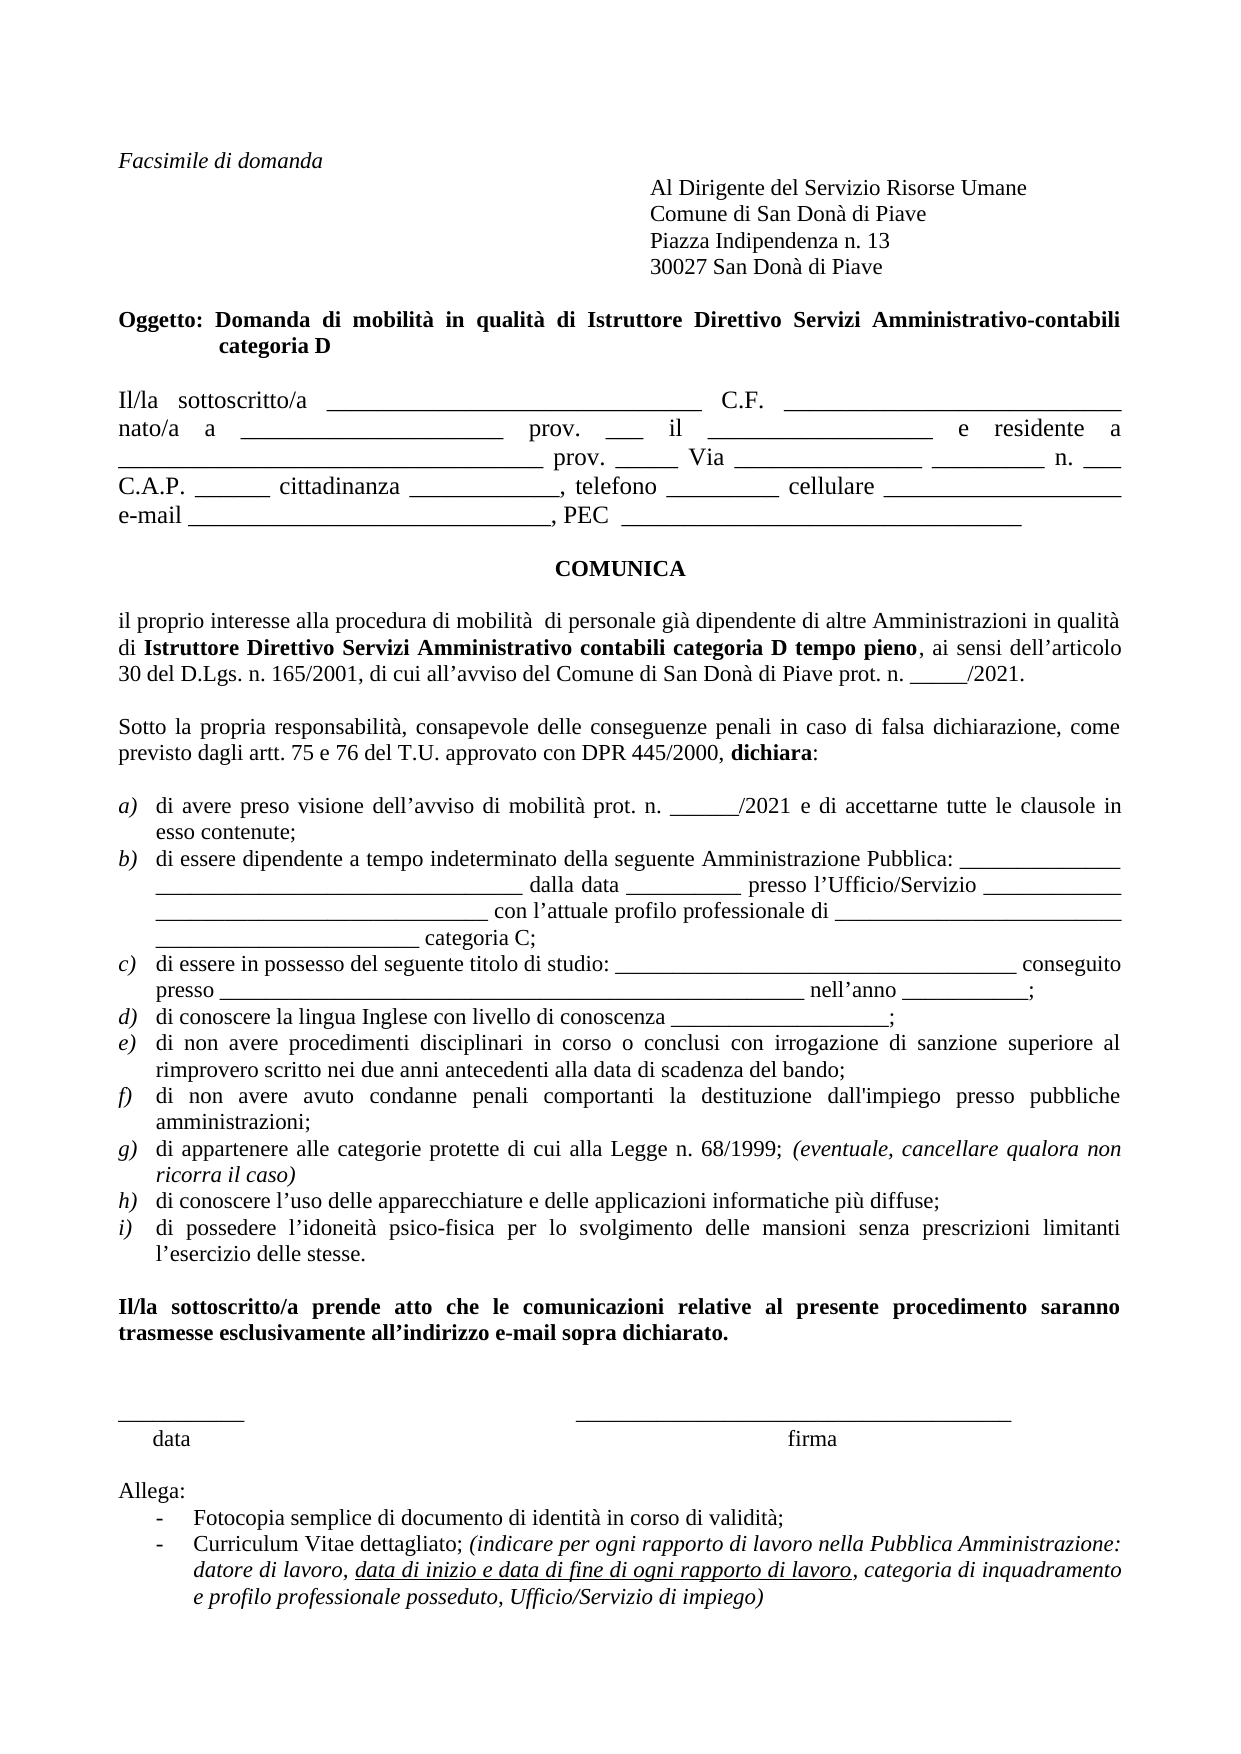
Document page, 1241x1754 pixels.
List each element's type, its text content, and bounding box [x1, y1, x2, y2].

list di essere dipendente a tempo indeterminato della seguente Amministrazione Pubblica: ______________ ________________________________ dalla data __________ presso l’Ufficio/Servizio ____________ _____________________________ con l’attuale profilo professionale di _________________________ _______________________ categoria C; [118, 845, 1122, 950]
list di avere preso visione dell’avviso di mobilità prot. n. ______/2021 e di accettarne tutte le clausole in esso contenute; [118, 792, 1122, 845]
list di non avere avuto condanne penali comportanti la destituzione dall'impiego presso pubbliche amministrazioni; [118, 1082, 1122, 1135]
text Comune di San Donà di Piave [650, 200, 1122, 227]
text ___________ ______________________________________ [118, 1398, 1122, 1424]
list di non avere procedimenti disciplinari in corso o conclusi con irrogazione di sanzione superiore al rimprovero scritto nei due anni antecedenti alla data di scadenza del bando; [118, 1029, 1122, 1082]
text COMUNICA [118, 555, 1122, 581]
text Al Dirigente del Servizio Risorse Umane [650, 174, 1122, 200]
text 30027 San Donà di Piave [650, 253, 1122, 279]
list di possedere l’idoneità psico-fisica per lo svolgimento delle mansioni senza prescrizioni limitanti l’esercizio delle stesse. [118, 1214, 1122, 1266]
list di essere in possesso del seguente titolo di studio: ___________________________________ conseguito presso ___________________________________________________ nell’anno ___________; [118, 950, 1122, 1003]
list di appartenere alle categorie protette di cui alla Legge n. 68/1999; (eventuale, cancellare qualora non ricorra il caso) [118, 1135, 1122, 1187]
text Il/la sottoscritto/a prende atto che le comunicazioni relative al presente procedimento saranno trasmesse esclusivamente all’indirizzo e-mail sopra dichiarato. [118, 1293, 1122, 1346]
text Allega: [118, 1477, 1122, 1504]
text Sotto la propria responsabilità, consapevole delle conseguenze penali in caso di falsa dichiarazione, come previsto dagli artt. 75 e 76 del T.U. approvato con DPR 445/2000, dichiara: [118, 713, 1122, 766]
text il proprio interesse alla procedura di mobilità di personale già dipendente di altre Amministrazioni in qualità di Istruttore Direttivo Servizi Amministrativo contabili categoria D tempo pieno, ai sensi dell’articolo 30 del D.Lgs. n. 165/2001, di cui all’avviso del Comune di San Donà di Piave prot. n. _____/2021. [118, 608, 1122, 687]
text Oggetto: Domanda di mobilità in qualità di Istruttore Direttivo Servizi Amministrativo-contabili categoria D [118, 306, 1122, 358]
list di conoscere la lingua Inglese con livello di conoscenza ___________________; [118, 1003, 1122, 1029]
list Curriculum Vitae dettagliato; (indicare per ogni rapporto di lavoro nella Pubblica Amministrazione: datore di lavoro, data di inizio e data di fine di ogni rapporto di lavoro, categoria di inquadramento e profilo professionale posseduto, Ufficio/Servizio di impiego) [156, 1530, 1122, 1609]
text data firma [118, 1424, 1122, 1451]
list Fotocopia semplice di documento di identità in corso di validità; [156, 1504, 1122, 1530]
text Facsimile di domanda [118, 148, 1122, 174]
text Il/la sottoscritto/a ______________________________ C.F. ___________________________ nato/a a _____________________ prov. ___ il __________________ e residente a __________________________________ prov. _____ Via _______________ _________ n. ___ C.A.P. ______ cittadinanza ____________, telefono _________ cellulare ___________________ e-mail _____________________________, PEC ________________________________ [118, 385, 1122, 528]
list di conoscere l’uso delle apparecchiature e delle applicazioni informatiche più diffuse; [118, 1187, 1122, 1214]
text Piazza Indipendenza n. 13 [650, 227, 1122, 253]
